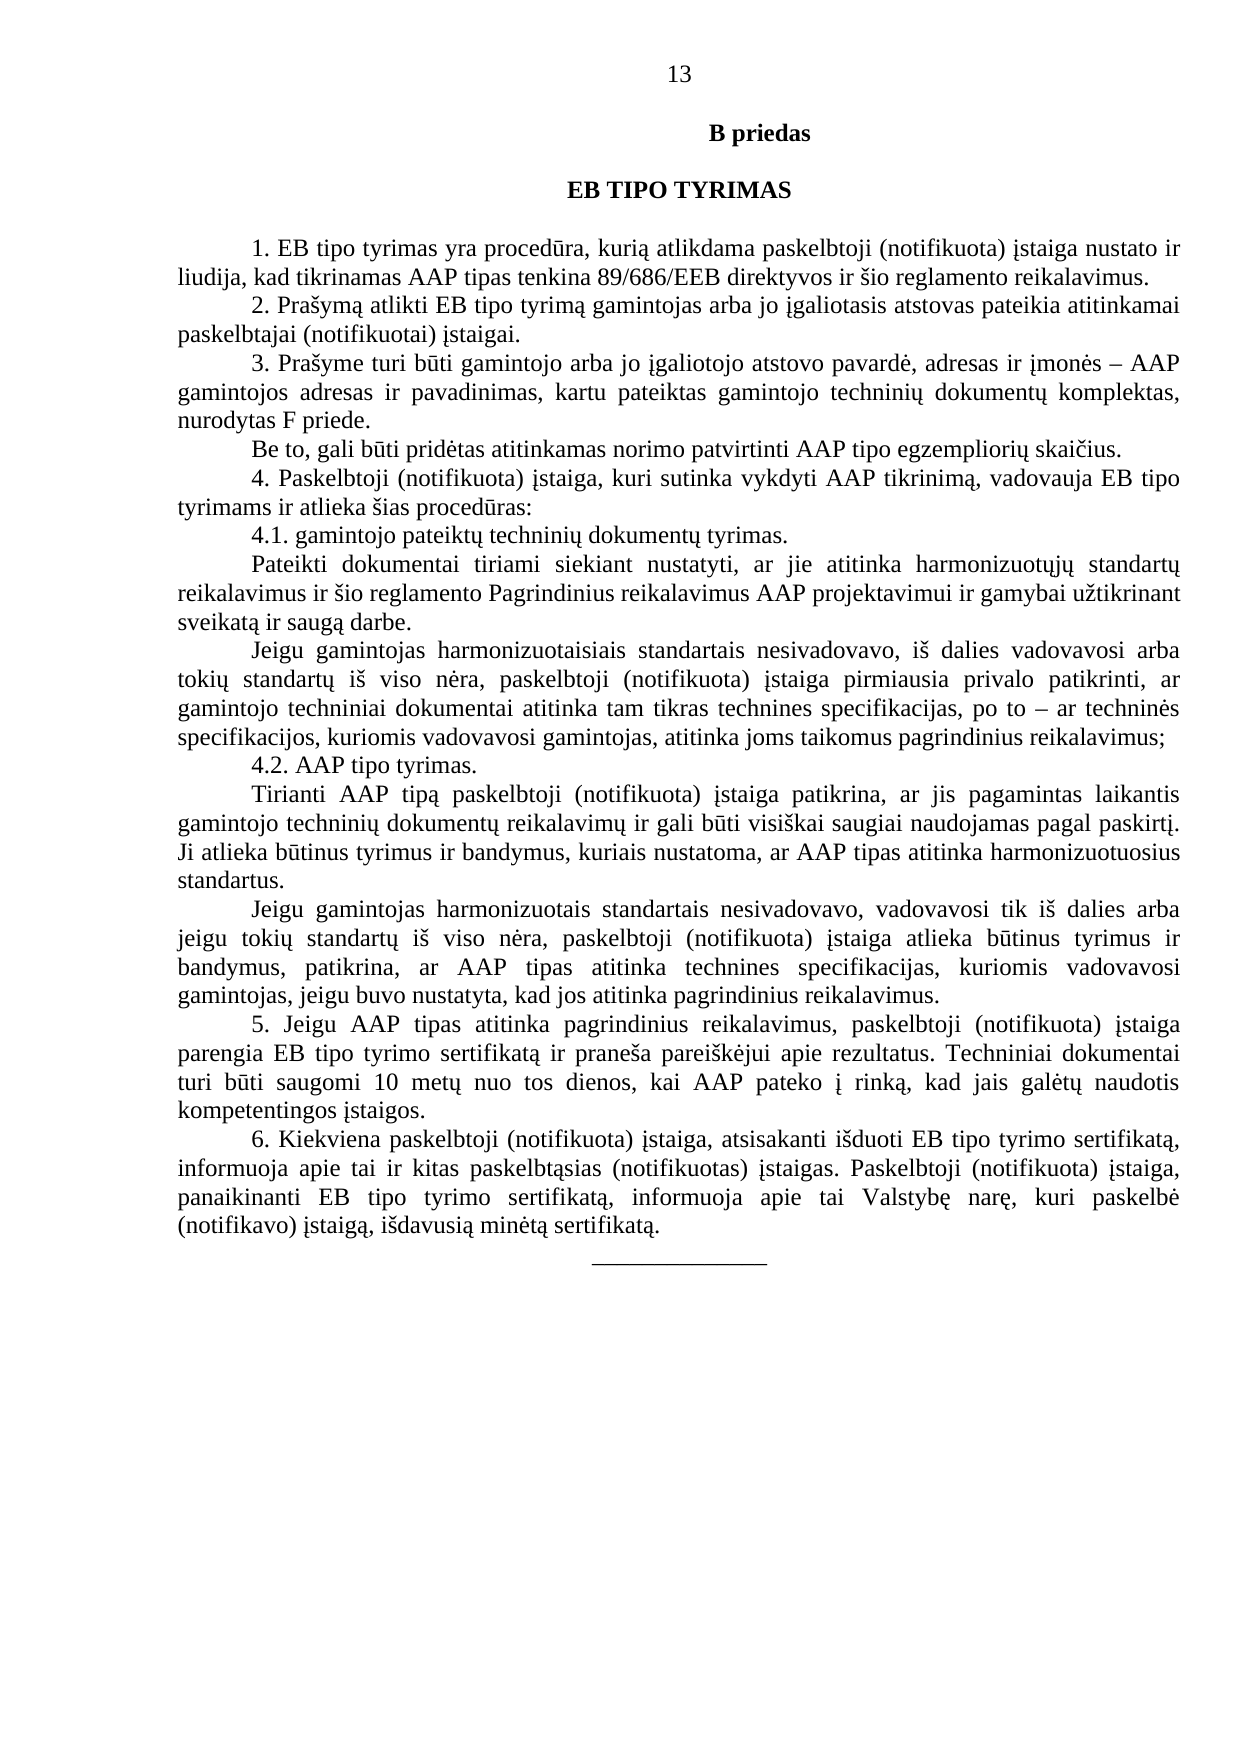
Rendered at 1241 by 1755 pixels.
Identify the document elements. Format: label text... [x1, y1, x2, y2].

text 4.2. AAP tipo tyrimas. [177, 751, 1181, 779]
text Tirianti AAP tipą paskelbtoji (notifikuota) įstaiga patikrina, ar jis pagamintas laikantis gamintojo techninių dokumentų reikalavimų ir gali būti visiškai saugiai naudojamas pagal paskirtį. Ji atlieka būtinus tyrimus ir bandymus, kuriais nustatoma, ar AAP tipas atitinka harmonizuotuosius standartus. [177, 779, 1181, 894]
text Jeigu gamintojas harmonizuotais standartais nesivadovavo, vadovavosi tik iš dalies arba jeigu tokių standartų iš viso nėra, paskelbtoji (notifikuota) įstaiga atlieka būtinus tyrimus ir bandymus, patikrina, ar AAP tipas atitinka technines specifikacijas, kuriomis vadovavosi gamintojas, jeigu buvo nustatyta, kad jos atitinka pagrindinius reikalavimus. [177, 894, 1181, 1009]
text B priedas [177, 118, 1181, 147]
text ______________ [177, 1239, 1181, 1268]
text Be to, gali būti pridėtas atitinkamas norimo patvirtinti AAP tipo egzempliorių skaičius. [177, 434, 1181, 463]
text 1. EB tipo tyrimas yra procedūra, kurią atlikdama paskelbtoji (notifikuota) įstaiga nustato ir liudija, kad tikrinamas AAP tipas tenkina 89/686/EEB direktyvos ir šio reglamento reikalavimus. [177, 233, 1181, 291]
text 2. Prašymą atlikti EB tipo tyrimą gamintojas arba jo įgaliotasis atstovas pateikia atitinkamai paskelbtajai (notifikuotai) įstaigai. [177, 291, 1181, 348]
text 4.1. gamintojo pateiktų techninių dokumentų tyrimas. [177, 521, 1181, 549]
text 6. Kiekviena paskelbtoji (notifikuota) įstaiga, atsisakanti išduoti EB tipo tyrimo sertifikatą, informuoja apie tai ir kitas paskelbtąsias (notifikuotas) įstaigas. Paskelbtoji (notifikuota) įstaiga, panaikinanti EB tipo tyrimo sertifikatą, informuoja apie tai Valstybę narę, kuri paskelbė (notifikavo) įstaigą, išdavusią minėtą sertifikatą. [177, 1124, 1181, 1239]
text Pateikti dokumentai tiriami siekiant nustatyti, ar jie atitinka harmonizuotųjų standartų reikalavimus ir šio reglamento Pagrindinius reikalavimus AAP projektavimui ir gamybai užtikrinant sveikatą ir saugą darbe. [177, 549, 1181, 636]
text 4. Paskelbtoji (notifikuota) įstaiga, kuri sutinka vykdyti AAP tikrinimą, vadovauja EB tipo tyrimams ir atlieka šias procedūras: [177, 463, 1181, 521]
text 3. Prašyme turi būti gamintojo arba jo įgaliotojo atstovo pavardė, adresas ir įmonės – AAP gamintojos adresas ir pavadinimas, kartu pateiktas gamintojo techninių dokumentų komplektas, nurodytas F priede. [177, 348, 1181, 434]
text 5. Jeigu AAP tipas atitinka pagrindinius reikalavimus, paskelbtoji (notifikuota) įstaiga parengia EB tipo tyrimo sertifikatą ir praneša pareiškėjui apie rezultatus. Techniniai dokumentai turi būti saugomi 10 metų nuo tos dienos, kai AAP pateko į rinką, kad jais galėtų naudotis kompetentingos įstaigos. [177, 1009, 1181, 1124]
text Jeigu gamintojas harmonizuotaisiais standartais nesivadovavo, iš dalies vadovavosi arba tokių standartų iš viso nėra, paskelbtoji (notifikuota) įstaiga pirmiausia privalo patikrinti, ar gamintojo techniniai dokumentai atitinka tam tikras technines specifikacijas, po to – ar techninės specifikacijos, kuriomis vadovavosi gamintojas, atitinka joms taikomus pagrindinius reikalavimus; [177, 636, 1181, 751]
text EB TIPO TYRIMAS [177, 176, 1181, 204]
